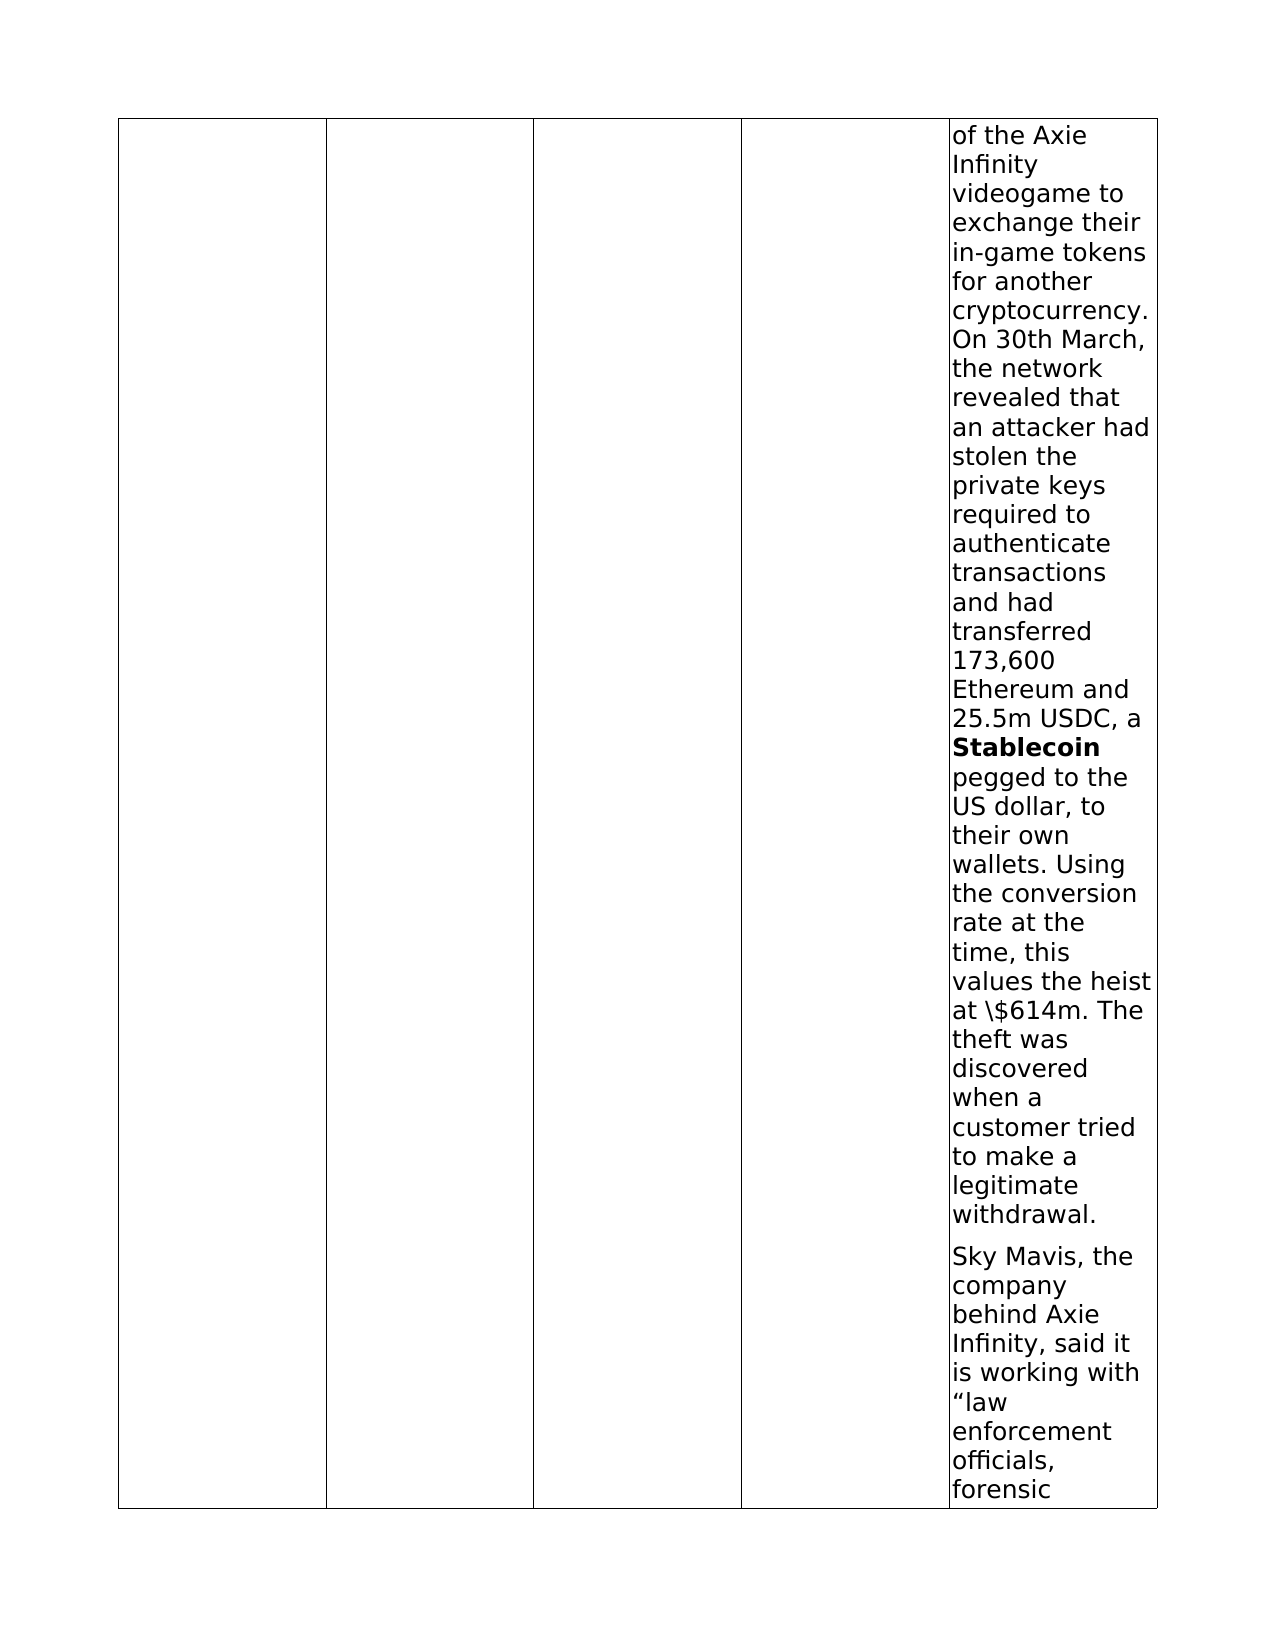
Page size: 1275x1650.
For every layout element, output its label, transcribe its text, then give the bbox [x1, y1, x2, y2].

table_cell of the Axie Infinity videogame to exchange their in-game tokens for another cryptocurrency. On 30th March, the network revealed that an attacker had stolen the private keys required to authenticate transactions and had transferred 173,600 Ethereum and 25.5m USDC, a Stablecoin pegged to the US dollar, to their own wallets. Using the conversion rate at the time, this values the heist at \$614m. The theft was discovered when a customer tried to make a legitimate withdrawal. Sky Mavis, the company behind Axie Infinity, said it is working with “law enforcement officials, forensic [950, 119, 1157, 1507]
table_cell [119, 119, 326, 1507]
table_cell [327, 119, 533, 1507]
table_cell [534, 119, 741, 1507]
table_cell [742, 119, 949, 1507]
